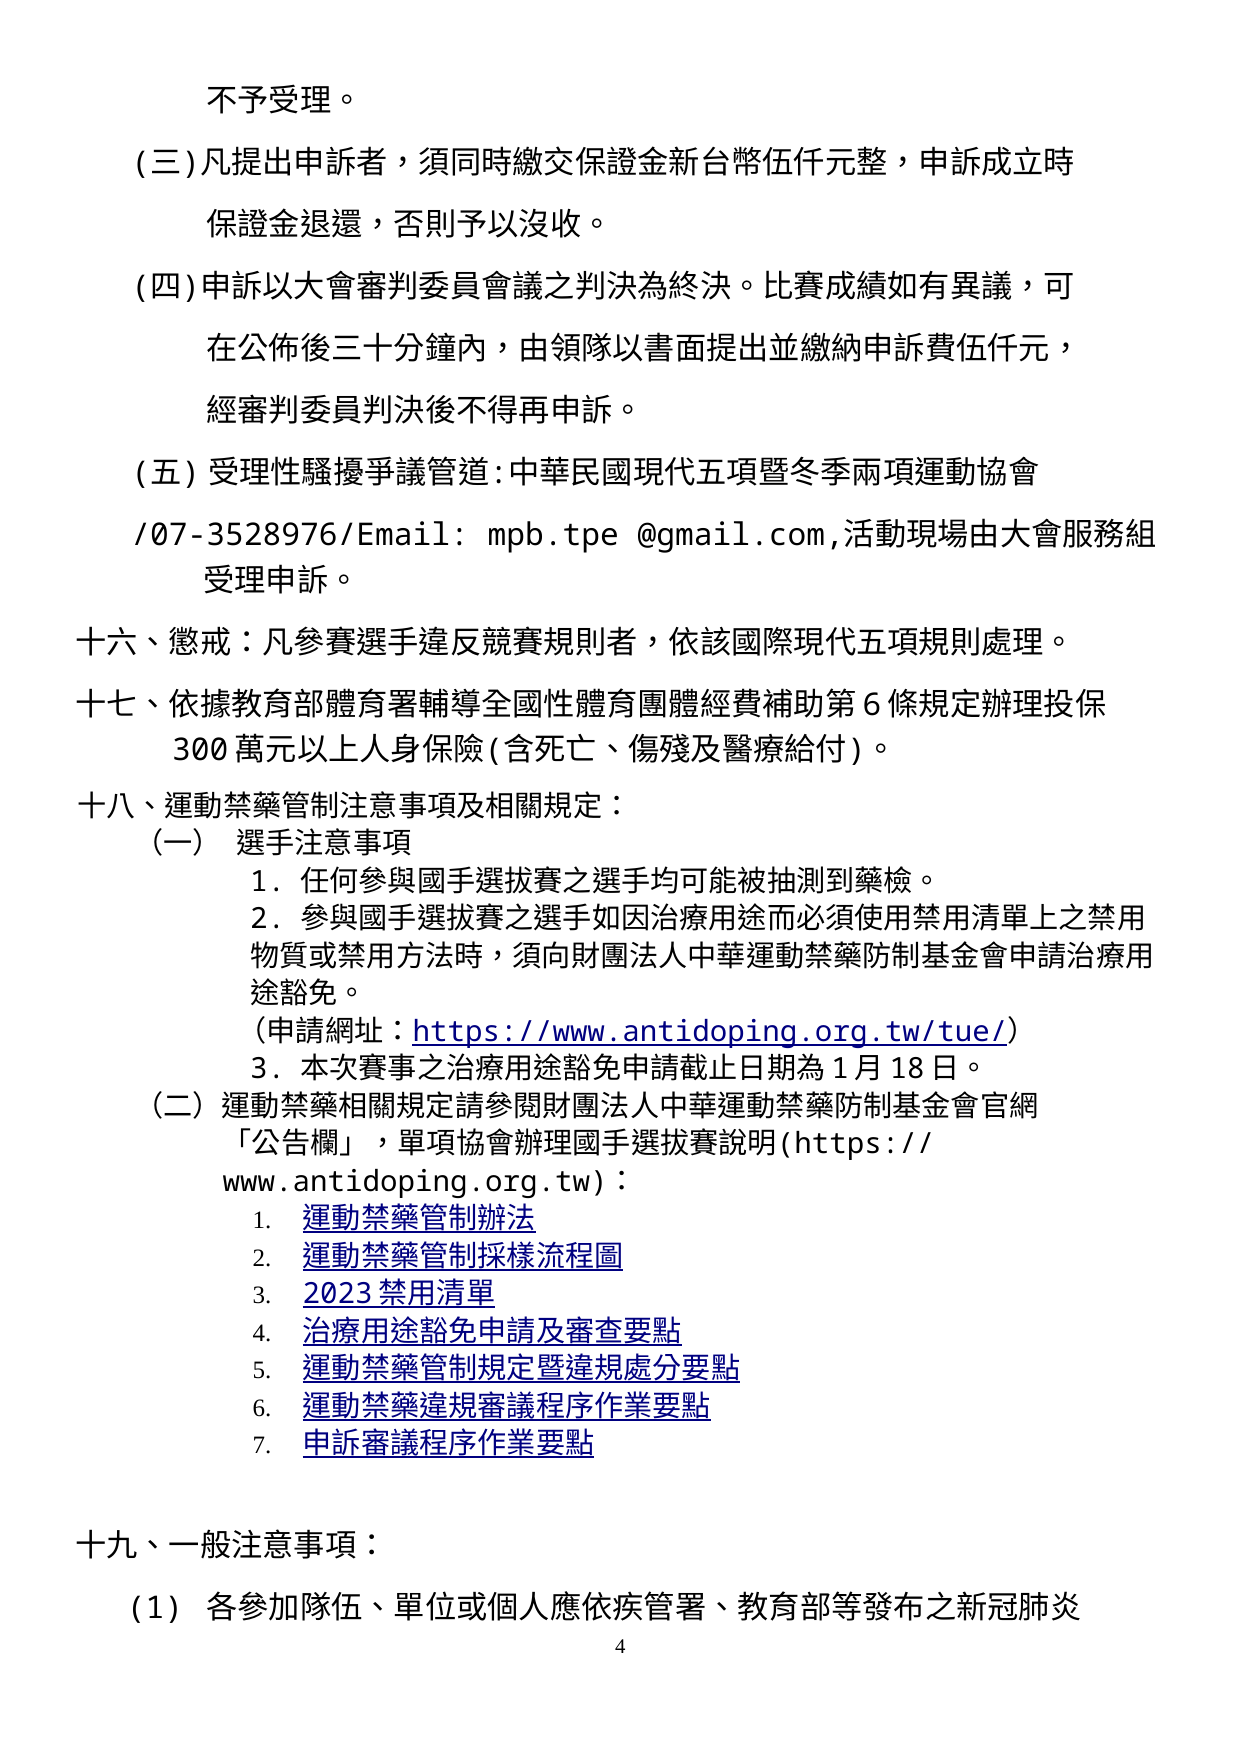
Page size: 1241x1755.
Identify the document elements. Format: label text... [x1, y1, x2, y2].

text 在公佈後三十分鐘內，由領隊以書面提出並繳納申訴費伍仟元， [75, 323, 1165, 369]
list 運動禁藥管制規定暨違規處分要點 [252, 1349, 1165, 1386]
list 運動禁藥管制採樣流程圖 [252, 1236, 1165, 1274]
text 「公告欄」，單項協會辦理國手選拔賽說明(https://www.antidoping.org.tw)： [222, 1124, 1165, 1199]
text （申請網址：https://www.antidoping.org.tw/tue/） [125, 1011, 1165, 1049]
list 申訴審議程序作業要點 [252, 1424, 1165, 1461]
list 運動禁藥管制辦法 [252, 1199, 1165, 1236]
text (三)凡提出申訴者，須同時繳交保證金新台幣伍仟元整，申訴成立時 [75, 137, 1165, 182]
list 2023禁用清單 [252, 1274, 1165, 1311]
list 參與國手選拔賽之選手如因治療用途而必須使用禁用清單上之禁用物質或禁用方法時，須向財團法人中華運動禁藥防制基金會申請治療用途豁免。 [250, 899, 1165, 1011]
text 十九、一般注意事項： [75, 1521, 1165, 1566]
text 保證金退還，否則予以沒收。 [75, 199, 1165, 244]
text （二）運動禁藥相關規定請參閱財團法人中華運動禁藥防制基金會官網 [134, 1086, 1165, 1124]
text 不予受理。 [75, 75, 1165, 120]
text （一） 選手注意事項 [134, 824, 1165, 861]
text (四)申訴以大會審判委員會議之判決為終決。比賽成績如有異議，可 [75, 261, 1165, 307]
list 運動禁藥違規審議程序作業要點 [252, 1386, 1165, 1424]
list 本次賽事之治療用途豁免申請截止日期為1月18日。 [250, 1049, 1165, 1086]
text 十七、依據教育部體育署輔導全國性體育團體經費補助第6條規定辦理投保300萬元以上人身保險(含死亡、傷殘及醫療給付)。 [75, 679, 1165, 769]
text 經審判委員判決後不得再申訴。 [75, 385, 1165, 431]
list 任何參與國手選拔賽之選手均可能被抽測到藥檢。 [250, 861, 1165, 899]
list 各參加隊伍、單位或個人應依疾管署、教育部等發布之新冠肺炎 [127, 1582, 1165, 1628]
text (五) 受理性騷擾爭議管道:中華民國現代五項暨冬季兩項運動協會 [75, 447, 1165, 493]
list 治療用途豁免申請及審查要點 [252, 1311, 1165, 1349]
text /07-3528976/Email: mpb.tpe @gmail.com,活動現場由大會服務組受理申訴。 [75, 509, 1165, 600]
text 十八、運動禁藥管制注意事項及相關規定： [77, 786, 1165, 824]
text 十六、懲戒：凡參賽選手違反競賽規則者，依該國際現代五項規則處理。 [75, 617, 1165, 662]
